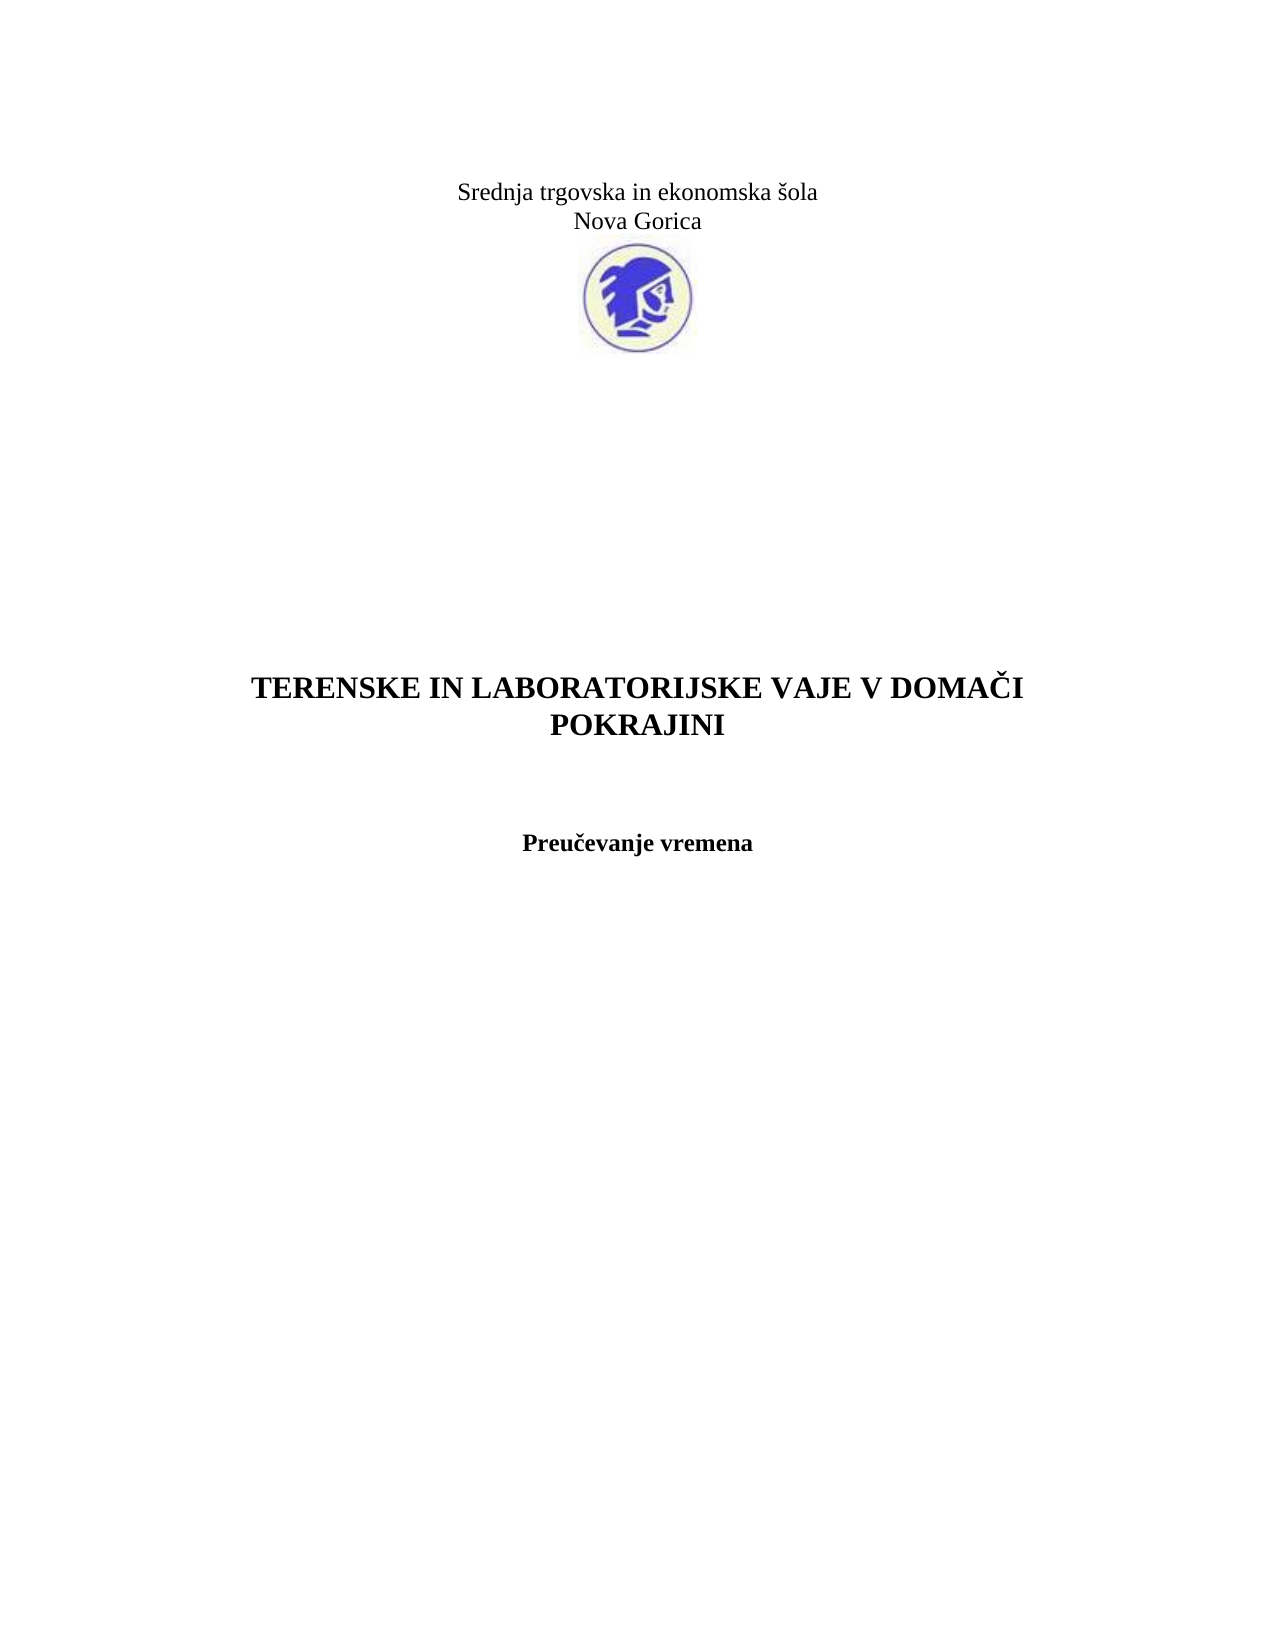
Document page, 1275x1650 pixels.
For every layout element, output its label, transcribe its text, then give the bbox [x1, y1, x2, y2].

text Preučevanje vremena [187, 828, 1088, 857]
text Srednja trgovska in ekonomska šola [187, 177, 1088, 206]
picture [578, 234, 697, 354]
text Nova Gorica [187, 206, 1088, 235]
text TERENSKE IN LABORATORIJSKE VAJE V DOMAČI POKRAJINI [187, 670, 1088, 742]
